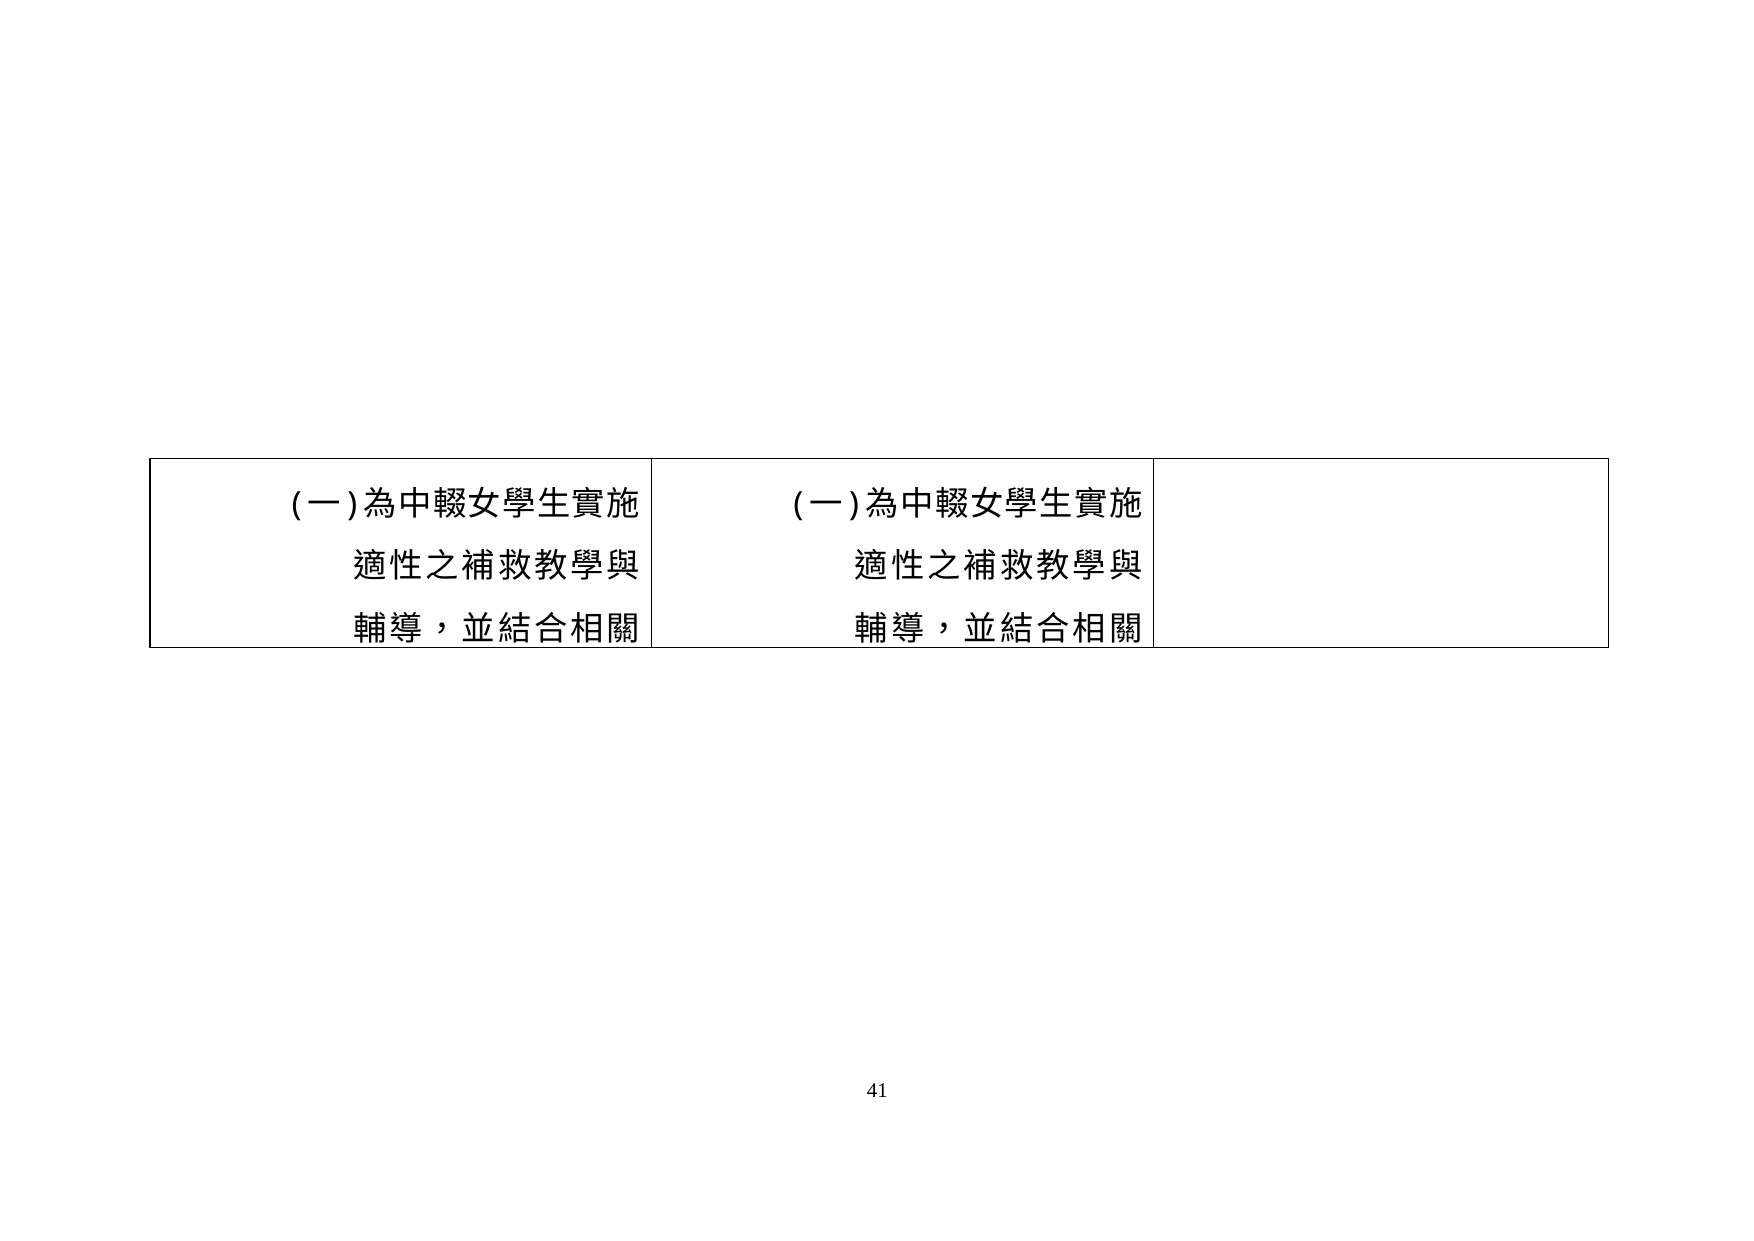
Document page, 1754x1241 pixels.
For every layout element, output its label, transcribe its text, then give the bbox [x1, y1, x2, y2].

table_cell [1154, 459, 1608, 647]
table_cell (一)為中輟女學生實施適性之補救教學與輔導，並結合相關 [151, 459, 651, 647]
table_cell (一)為中輟女學生實施適性之補救教學與輔導，並結合相關 [652, 459, 1153, 647]
